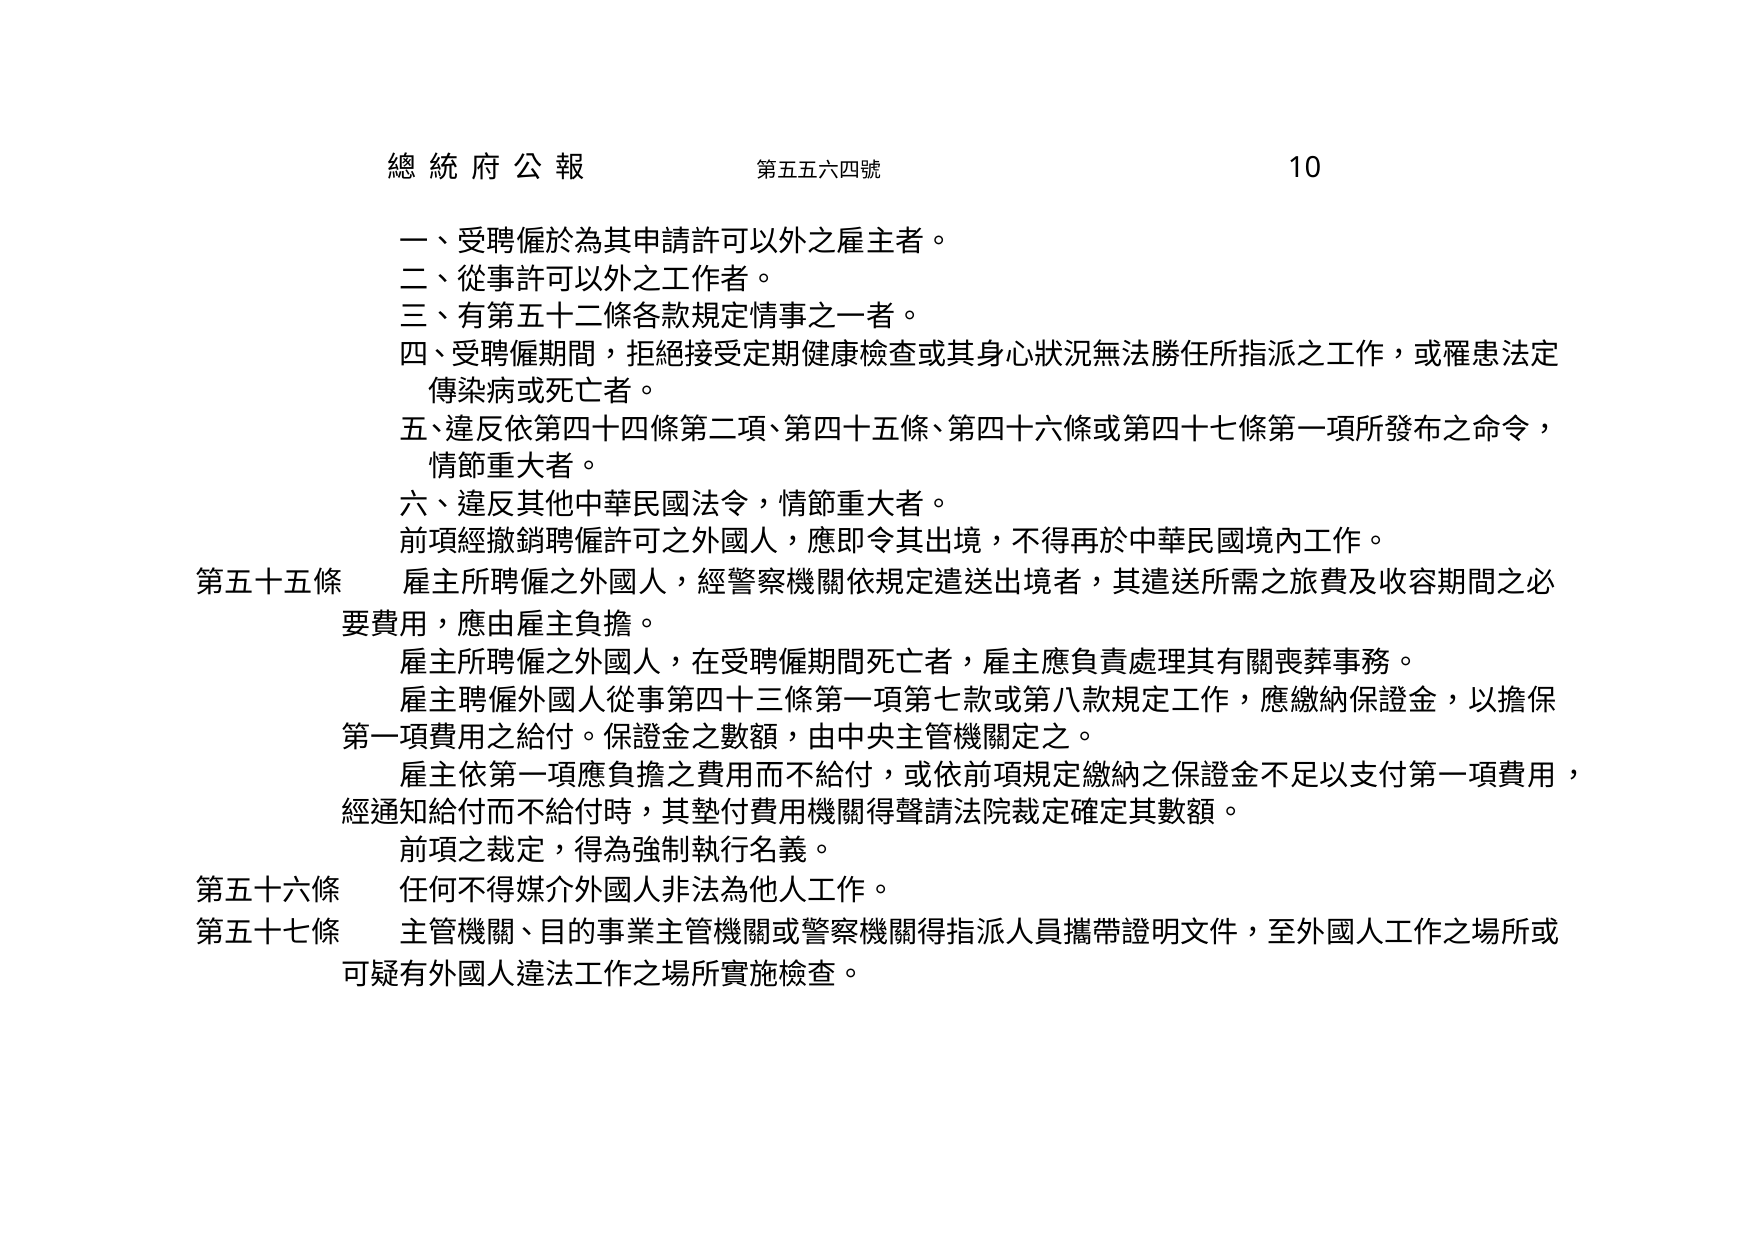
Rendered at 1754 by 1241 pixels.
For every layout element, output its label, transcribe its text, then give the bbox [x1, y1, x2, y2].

text 六、違反其他中華民國法令，情節重大者。 [399, 484, 1559, 522]
text 第五十七條 主管機關、目的事業主管機關或警察機關得指派人員攜帶證明文件，至外國人工作之場所或可疑有外國人違法工作之場所實施檢查。 [195, 909, 1559, 992]
text 五、違反依第四十四條第二項、第四十五條、第四十六條或第四十七條第一項所發布之命令，情節重大者。 [399, 409, 1559, 484]
text 一、受聘僱於為其申請許可以外之雇主者。 [399, 222, 1559, 259]
text 三、有第五十二條各款規定情事之一者。 [399, 297, 1559, 334]
text 二、從事許可以外之工作者。 [399, 259, 1559, 297]
text 第五十六條 任何不得媒介外國人非法為他人工作。 [195, 867, 1559, 909]
text 雇主所聘僱之外國人，在受聘僱期間死亡者，雇主應負責處理其有關喪葬事務。 [341, 642, 1559, 680]
text 前項之裁定，得為強制執行名義。 [341, 830, 1559, 867]
text 雇主聘僱外國人從事第四十三條第一項第七款或第八款規定工作，應繳納保證金，以擔保第一項費用之給付。保證金之數額，由中央主管機關定之。 [341, 680, 1559, 755]
text 四、受聘僱期間，拒絕接受定期健康檢查或其身心狀況無法勝任所指派之工作，或罹患法定傳染病或死亡者。 [399, 334, 1559, 409]
text 前項經撤銷聘僱許可之外國人，應即令其出境，不得再於中華民國境內工作。 [341, 522, 1559, 559]
text 第五十五條 雇主所聘僱之外國人，經警察機關依規定遣送出境者，其遣送所需之旅費及收容期間之必要費用，應由雇主負擔。 [195, 559, 1559, 642]
text 雇主依第一項應負擔之費用而不給付，或依前項規定繳納之保證金不足以支付第一項費用，經通知給付而不給付時，其墊付費用機關得聲請法院裁定確定其數額。 [341, 755, 1559, 830]
